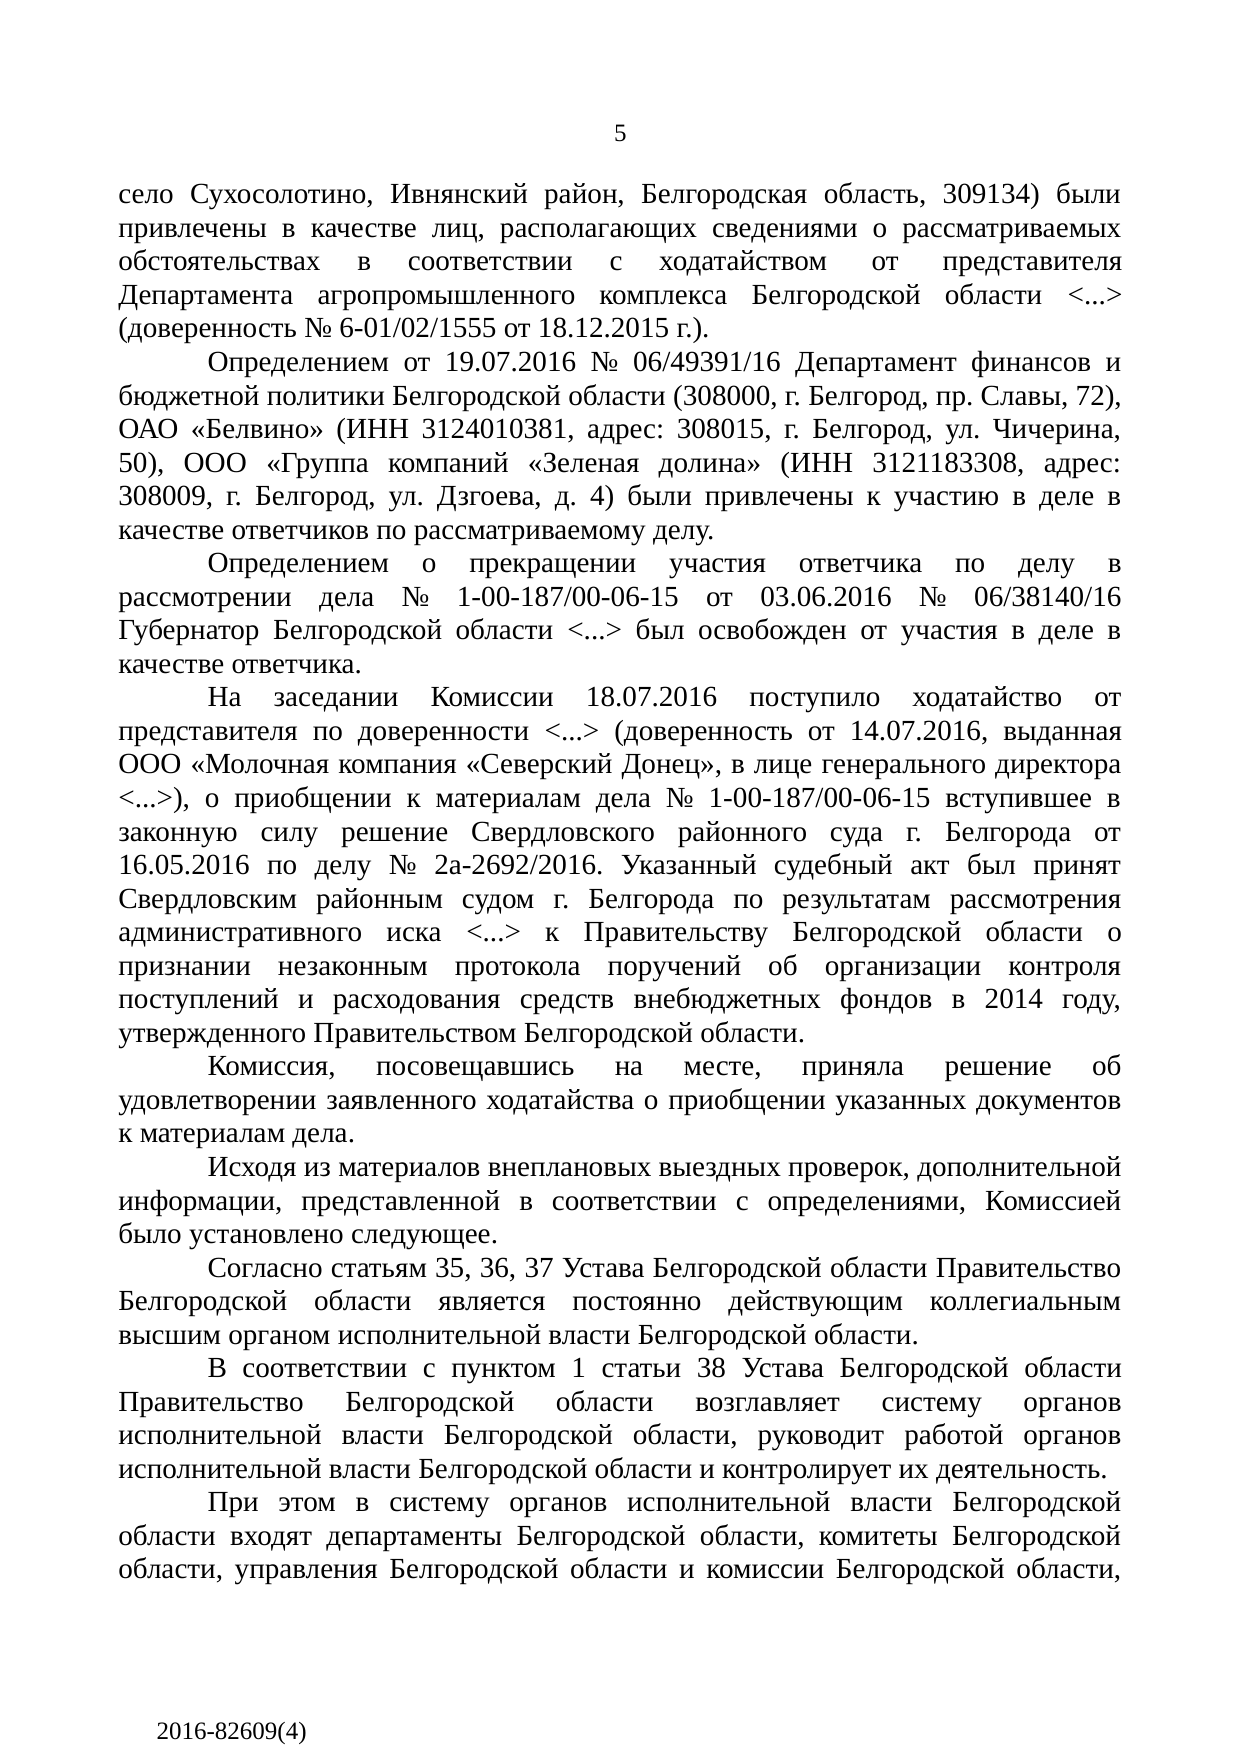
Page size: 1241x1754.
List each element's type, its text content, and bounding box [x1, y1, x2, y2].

text Определением о прекращении участия ответчика по делу в рассмотрении дела № 1-00-187/00-06-15 от 03.06.2016 № 06/38140/16 Губернатор Белгородской области <...> был освобожден от участия в деле в качестве ответчика. [118, 545, 1122, 679]
text В соответствии с пунктом 1 статьи 38 Устава Белгородской области Правительство Белгородской области возглавляет систему органов исполнительной власти Белгородской области, руководит работой органов исполнительной власти Белгородской области и контролирует их деятельность. [118, 1350, 1122, 1484]
text Согласно статьям 35, 36, 37 Устава Белгородской области Правительство Белгородской области является постоянно действующим коллегиальным высшим органом исполнительной власти Белгородской области. [118, 1250, 1122, 1350]
text Комиссия, посовещавшись на месте, приняла решение об удовлетворении заявленного ходатайства о приобщении указанных документов к материалам дела. [118, 1048, 1122, 1149]
text село Сухосолотино, Ивнянский район, Белгородская область, 309134) были привлечены в качестве лиц, располагающих сведениями о рассматриваемых обстоятельствах в соответствии с ходатайством от представителя Департамента агропромышленного комплекса Белгородской области <...> (доверенность № 6-01/02/1555 от 18.12.2015 г.). [118, 176, 1122, 344]
text При этом в систему органов исполнительной власти Белгородской области входят департаменты Белгородской области, комитеты Белгородской области, управления Белгородской области и комиссии Белгородской области, [118, 1484, 1122, 1585]
text Определением от 19.07.2016 № 06/49391/16 Департамент финансов и бюджетной политики Белгородской области (308000, г. Белгород, пр. Славы, 72), ОАО «Белвино» (ИНН 3124010381, адрес: 308015, г. Белгород, ул. Чичерина, 50), ООО «Группа компаний «Зеленая долина» (ИНН 3121183308, адрес: 308009, г. Белгород, ул. Дзгоева, д. 4) были привлечены к участию в деле в качестве ответчиков по рассматриваемому делу. [118, 344, 1122, 545]
text На заседании Комиссии 18.07.2016 поступило ходатайство от представителя по доверенности <...> (доверенность от 14.07.2016, выданная ООО «Молочная компания «Северский Донец», в лице генерального директора <...>), о приобщении к материалам дела № 1-00-187/00-06-15 вступившее в законную силу решение Свердловского районного суда г. Белгорода от 16.05.2016 по делу № 2а-2692/2016. Указанный судебный акт был принят Свердловским районным судом г. Белгорода по результатам рассмотрения административного иска <...> к Правительству Белгородской области о признании незаконным протокола поручений об организации контроля поступлений и расходования средств внебюджетных фондов в 2014 году, утвержденного Правительством Белгородской области. [118, 679, 1122, 1048]
text Исходя из материалов внеплановых выездных проверок, дополнительной информации, представленной в соответствии с определениями, Комиссией было установлено следующее. [118, 1149, 1122, 1250]
